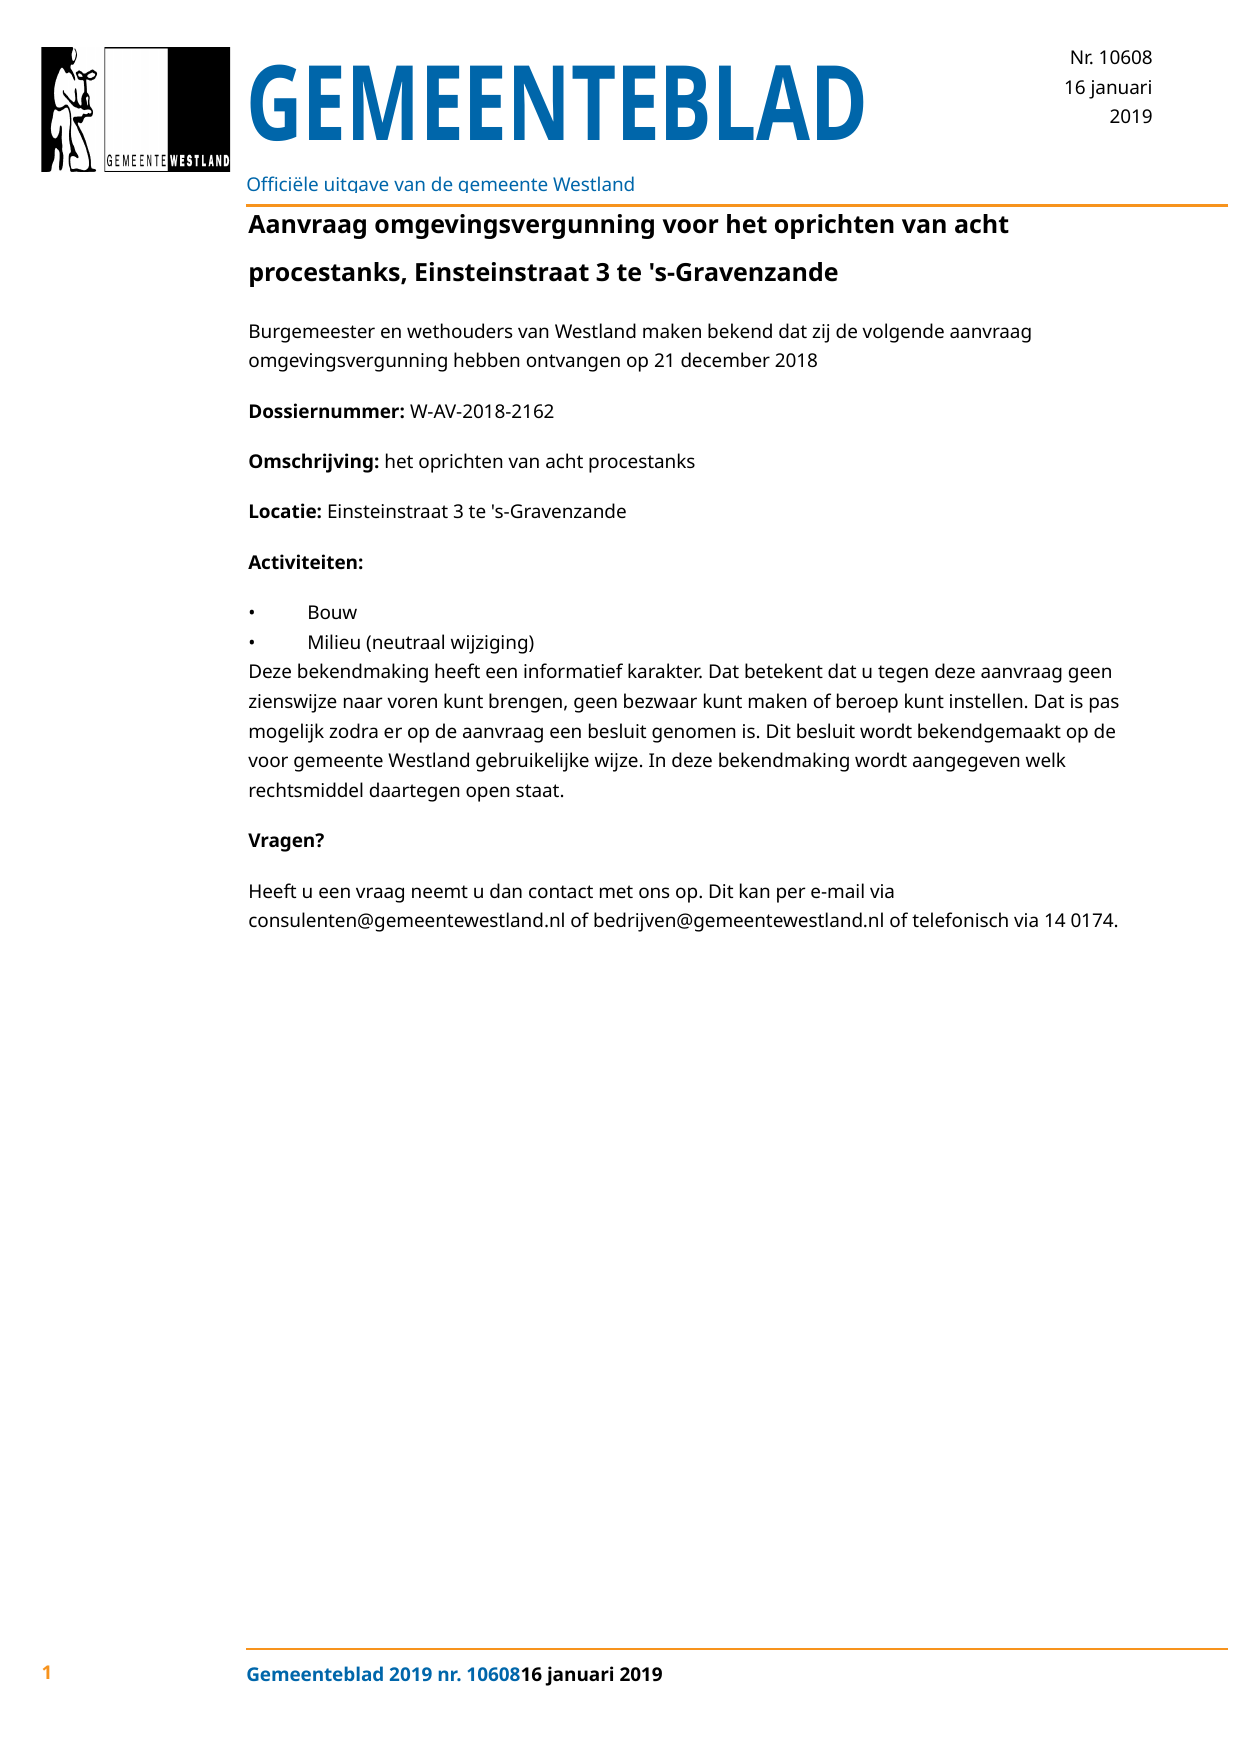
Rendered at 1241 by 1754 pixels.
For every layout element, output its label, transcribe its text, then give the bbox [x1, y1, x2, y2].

text Deze bekendmaking heeft een informatief karakter. Dat betekent dat u tegen deze aanvraag geen zienswijze naar voren kunt brengen, geen bezwaar kunt maken of beroep kunt instellen. Dat is pas mogelijk zodra er op de aanvraag een besluit genomen is. Dit besluit wordt bekendgemaakt op de voor gemeente Westland gebruikelijke wijze. In deze bekendmaking wordt aangegeven welk rechtsmiddel daartegen open staat. [248, 659, 1152, 803]
list Milieu (neutraal wijziging) [248, 629, 1152, 655]
text Burgemeester en wethouders van Westland maken bekend dat zij de volgende aanvraag omgevingsvergunning hebben ontvangen op 21 december 2018 [248, 318, 1152, 373]
text Vragen? [248, 827, 1152, 853]
picture [41, 47, 231, 172]
text Omschrijving: het oprichten van acht procestanks [248, 448, 1152, 474]
text Heeft u een vraag neemt u dan contact met ons op. Dit kan per e-mail via consulenten@gemeentewestland.nl of bedrijven@gemeentewestland.nl of telefonisch via 14 0174. [248, 878, 1152, 933]
list Bouw [248, 599, 1152, 625]
text Locatie: Einsteinstraat 3 te 's-Gravenzande [248, 499, 1152, 524]
text Dossiernummer: W-AV-2018-2162 [248, 398, 1152, 424]
text Activiteiten: [248, 549, 1152, 575]
text Aanvraag omgevingsvergunning voor het oprichten van acht procestanks, Einsteinstraat 3 te 's-Gravenzande [248, 207, 1152, 288]
